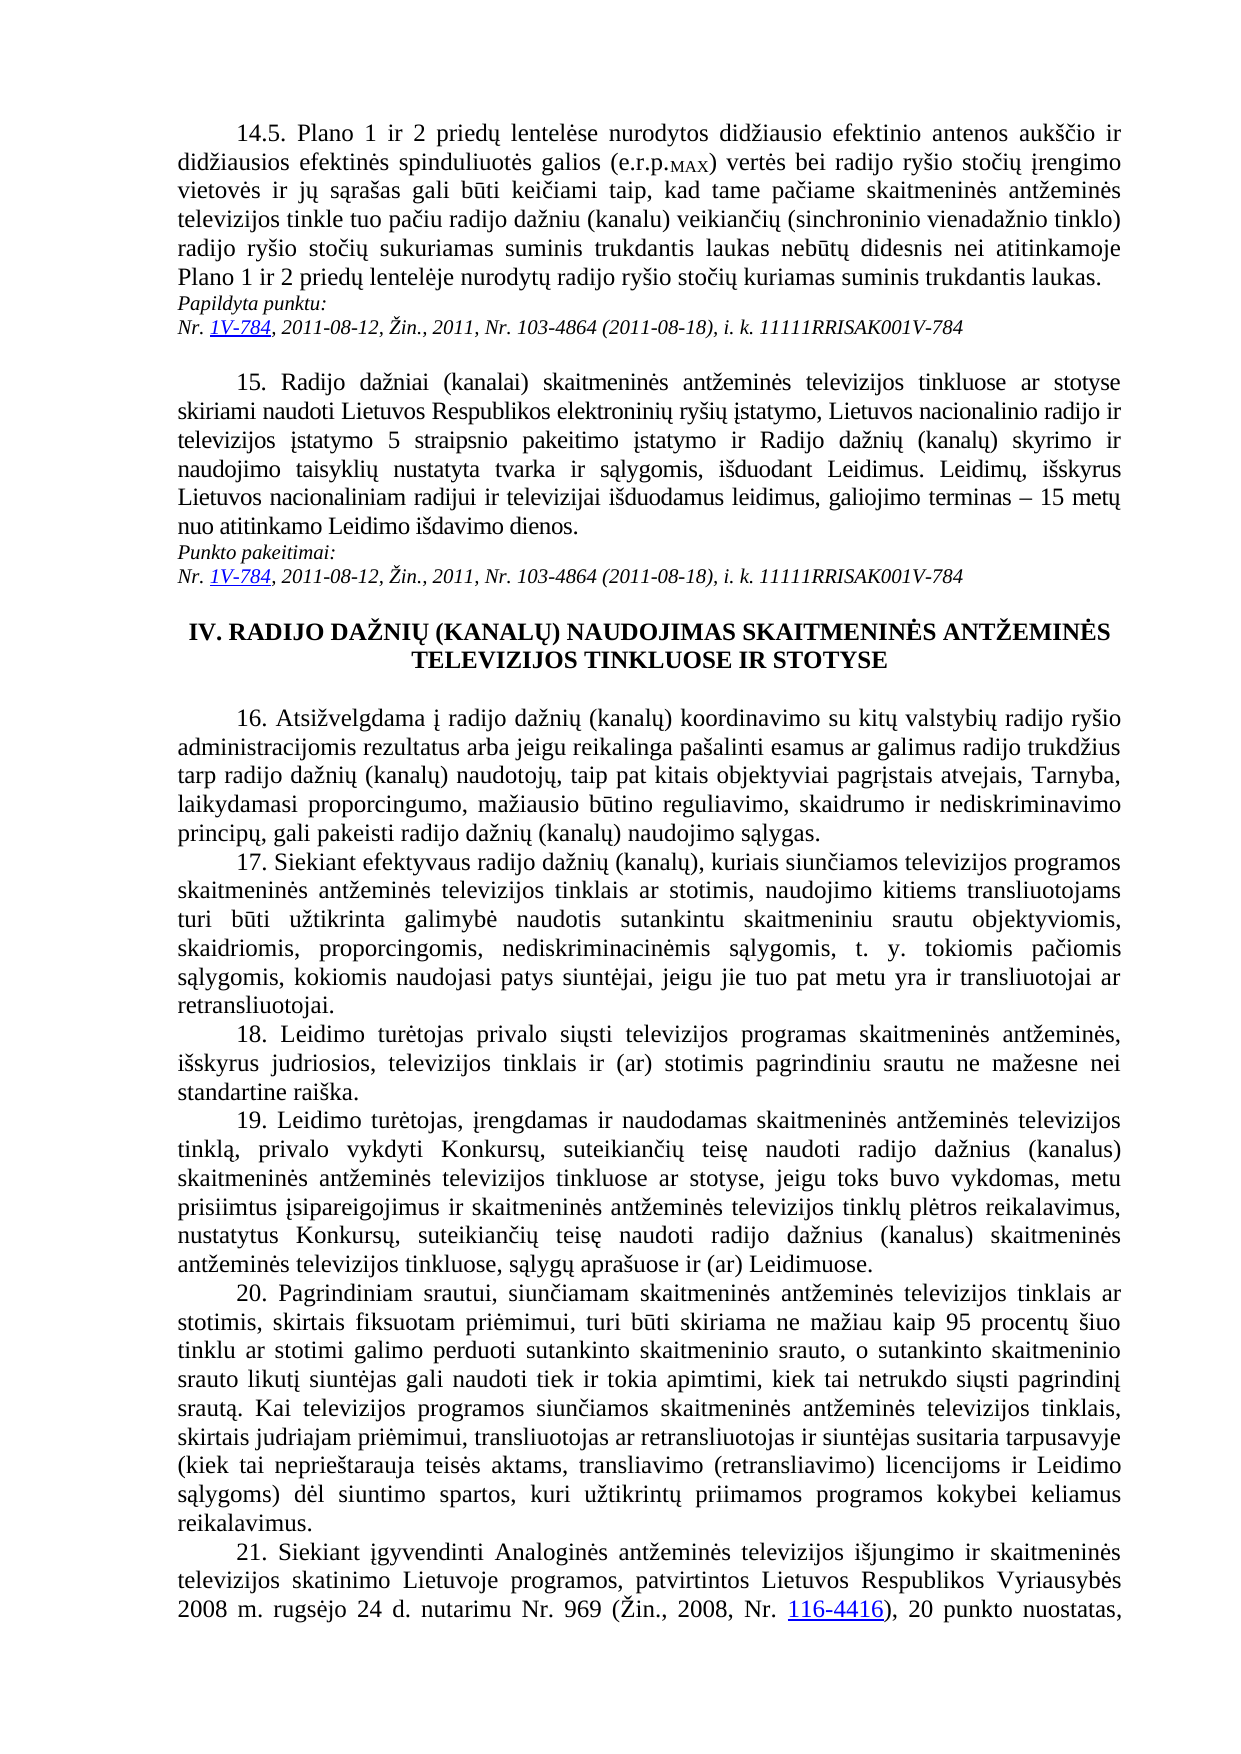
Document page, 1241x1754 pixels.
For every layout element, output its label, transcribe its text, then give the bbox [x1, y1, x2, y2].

text Punkto pakeitimai: [177, 540, 1122, 564]
text Nr. 1V-784, 2011-08-12, Žin., 2011, Nr. 103-4864 (2011-08-18), i. k. 11111RRISAK001V-784 [177, 315, 1122, 339]
text 17. Siekiant efektyvaus radijo dažnių (kanalų), kuriais siunčiamos televizijos programos skaitmeninės antžeminės televizijos tinklais ar stotimis, naudojimo kitiems transliuotojams turi būti užtikrinta galimybė naudotis sutankintu skaitmeniniu srautu objektyviomis, skaidriomis, proporcingomis, nediskriminacinėmis sąlygomis, t. y. tokiomis pačiomis sąlygomis, kokiomis naudojasi patys siuntėjai, jeigu jie tuo pat metu yra ir transliuotojai ar retransliuotojai. [177, 847, 1122, 1019]
text 21. Siekiant įgyvendinti Analoginės antžeminės televizijos išjungimo ir skaitmeninės televizijos skatinimo Lietuvoje programos, patvirtintos Lietuvos Respublikos Vyriausybės 2008 m. rugsėjo 24 d. nutarimu Nr. 969 (Žin., 2008, Nr. 116-4416), 20 punkto nuostatas, [177, 1537, 1122, 1623]
text 20. Pagrindiniam srautui, siunčiamam skaitmeninės antžeminės televizijos tinklais ar stotimis, skirtais fiksuotam priėmimui, turi būti skiriama ne mažiau kaip 95 procentų šiuo tinklu ar stotimi galimo perduoti sutankinto skaitmeninio srauto, o sutankinto skaitmeninio srauto likutį siuntėjas gali naudoti tiek ir tokia apimtimi, kiek tai netrukdo siųsti pagrindinį srautą. Kai televizijos programos siunčiamos skaitmeninės antžeminės televizijos tinklais, skirtais judriajam priėmimui, transliuotojas ar retransliuotojas ir siuntėjas susitaria tarpusavyje (kiek tai neprieštarauja teisės aktams, transliavimo (retransliavimo) licencijoms ir Leidimo sąlygoms) dėl siuntimo spartos, kuri užtikrintų priimamos programos kokybei keliamus reikalavimus. [177, 1278, 1122, 1537]
text 14.5. Plano 1 ir 2 priedų lentelėse nurodytos didžiausio efektinio antenos aukščio ir didžiausios efektinės spinduliuotės galios (e.r.p.MAX) vertės bei radijo ryšio stočių įrengimo vietovės ir jų sąrašas gali būti keičiami taip, kad tame pačiame skaitmeninės antžeminės televizijos tinkle tuo pačiu radijo dažniu (kanalu) veikiančių (sinchroninio vienadažnio tinklo) radijo ryšio stočių sukuriamas suminis trukdantis laukas nebūtų didesnis nei atitinkamoje Plano 1 ir 2 priedų lentelėje nurodytų radijo ryšio stočių kuriamas suminis trukdantis laukas. [177, 118, 1122, 291]
text IV. radijo dažnių (KANALŲ) NAUDOJIMAS SKAITMENINĖS ANTŽEMINĖS TELEVIZIJOS tinkluose IR STOTYSE [177, 617, 1122, 674]
text 15. Radijo dažniai (kanalai) skaitmeninės antžeminės televizijos tinkluose ar stotyse skiriami naudoti Lietuvos Respublikos elektroninių ryšių įstatymo, Lietuvos nacionalinio radijo ir televizijos įstatymo 5 straipsnio pakeitimo įstatymo ir Radijo dažnių (kanalų) skyrimo ir naudojimo taisyklių nustatyta tvarka ir sąlygomis, išduodant Leidimus. Leidimų, išskyrus Lietuvos nacionaliniam radijui ir televizijai išduodamus leidimus, galiojimo terminas – 15 metų nuo atitinkamo Leidimo išdavimo dienos. [177, 367, 1122, 540]
text Papildyta punktu: [177, 291, 1122, 315]
text 16. Atsižvelgdama į radijo dažnių (kanalų) koordinavimo su kitų valstybių radijo ryšio administracijomis rezultatus arba jeigu reikalinga pašalinti esamus ar galimus radijo trukdžius tarp radijo dažnių (kanalų) naudotojų, taip pat kitais objektyviai pagrįstais atvejais, Tarnyba, laikydamasi proporcingumo, mažiausio būtino reguliavimo, skaidrumo ir nediskriminavimo principų, gali pakeisti radijo dažnių (kanalų) naudojimo sąlygas. [177, 703, 1122, 847]
text Nr. 1V-784, 2011-08-12, Žin., 2011, Nr. 103-4864 (2011-08-18), i. k. 11111RRISAK001V-784 [177, 564, 1122, 588]
text 19. Leidimo turėtojas, įrengdamas ir naudodamas skaitmeninės antžeminės televizijos tinklą, privalo vykdyti Konkursų, suteikiančių teisę naudoti radijo dažnius (kanalus) skaitmeninės antžeminės televizijos tinkluose ar stotyse, jeigu toks buvo vykdomas, metu prisiimtus įsipareigojimus ir skaitmeninės antžeminės televizijos tinklų plėtros reikalavimus, nustatytus Konkursų, suteikiančių teisę naudoti radijo dažnius (kanalus) skaitmeninės antžeminės televizijos tinkluose, sąlygų aprašuose ir (ar) Leidimuose. [177, 1106, 1122, 1278]
text 18. Leidimo turėtojas privalo siųsti televizijos programas skaitmeninės antžeminės, išskyrus judriosios, televizijos tinklais ir (ar) stotimis pagrindiniu srautu ne mažesne nei standartine raiška. [177, 1019, 1122, 1106]
